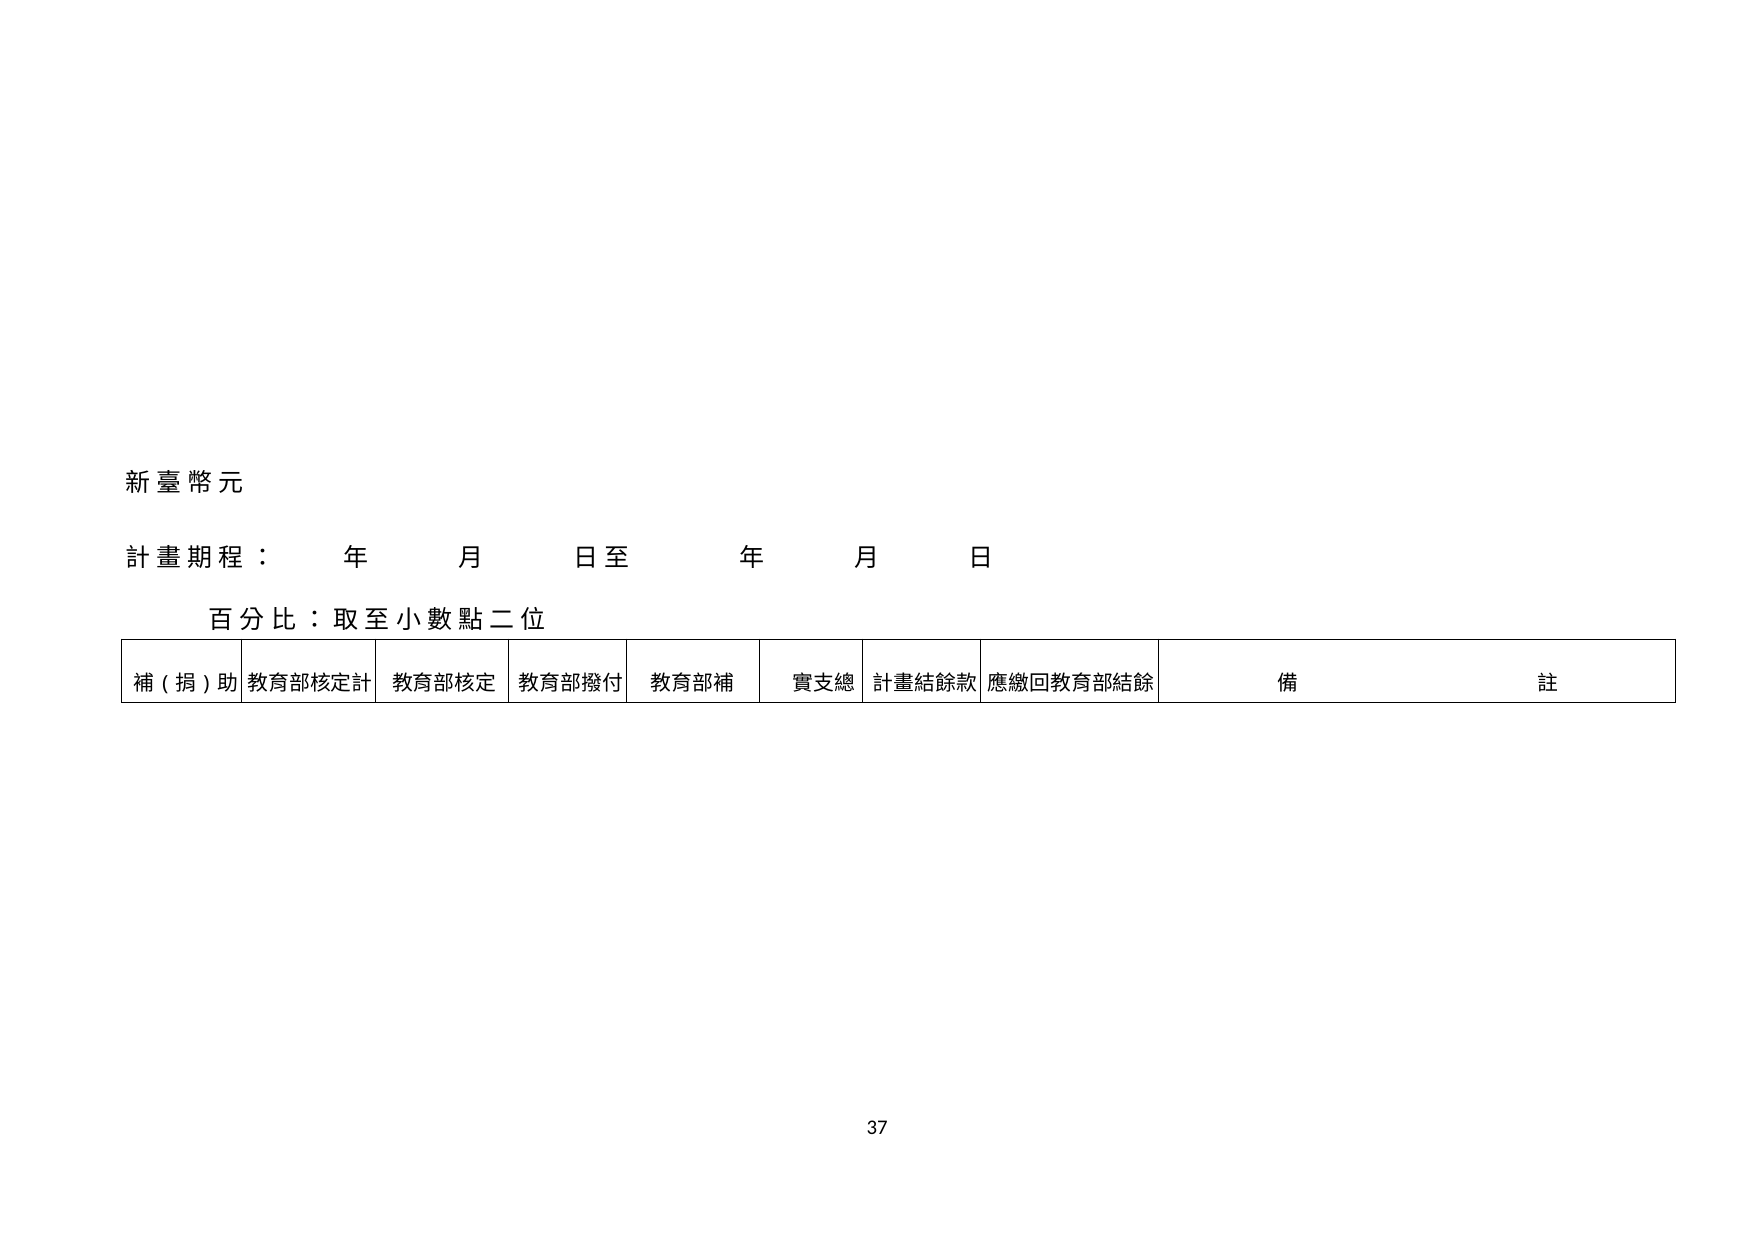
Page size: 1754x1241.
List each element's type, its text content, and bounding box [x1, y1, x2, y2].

table_header 實支總 [760, 640, 862, 702]
table_header 備 註 [1159, 640, 1675, 702]
table_header 教育部核定 [376, 640, 508, 702]
text 新臺幣元 [122, 438, 1632, 501]
table_header 教育部核定計 [242, 640, 375, 702]
table_header 應繳回教育部結餘 [981, 640, 1158, 702]
table_header 計畫結餘款 [863, 640, 980, 702]
text 計畫期程： 年 月 日至 年 月 日 百分比：取至小數點二位 [122, 513, 1632, 638]
table_header 補(捐)助 [122, 640, 241, 702]
table_header 教育部撥付 [509, 640, 626, 702]
table_header 教育部補 [627, 640, 759, 702]
